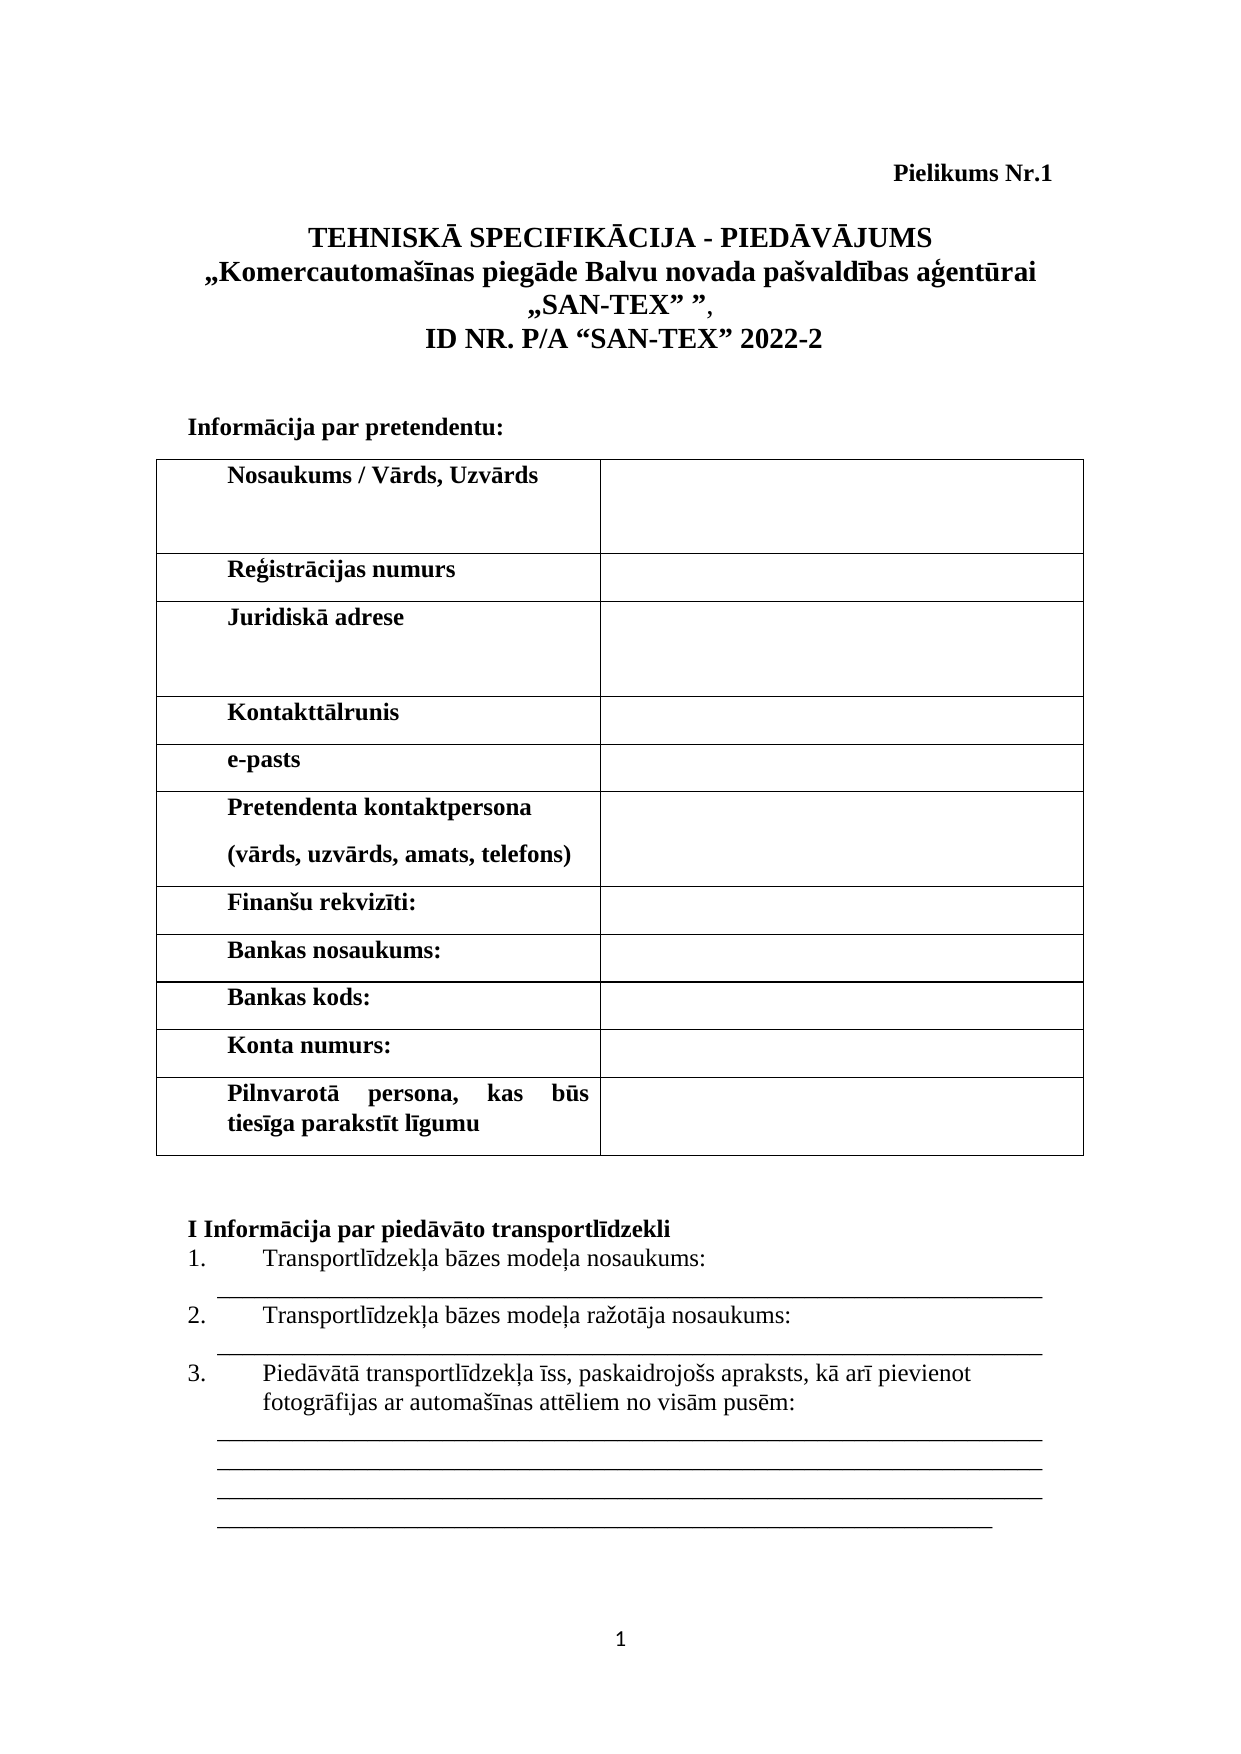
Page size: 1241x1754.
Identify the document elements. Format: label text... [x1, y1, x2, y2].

text ____________________________________________________________________________________________________________________________________ [217, 1415, 1053, 1473]
list Transportlīdzekļa bāzes modeļa nosaukums: [187, 1243, 1053, 1272]
text __________________________________________________________________ [217, 1272, 1053, 1300]
table_header Nosaukums / Vārds, Uzvārds [157, 460, 600, 553]
text „Komercautomašīnas piegāde Balvu novada pašvaldības aģentūrai „SAN-TEX” ”, [187, 254, 1053, 321]
table_cell Bankas nosaukums: [157, 935, 600, 981]
text Informācija par pretendentu: [187, 412, 1053, 441]
text __________________________________________________________________ [217, 1329, 1053, 1358]
text I Informācija par piedāvāto transportlīdzekli [187, 1214, 1053, 1243]
table_cell [601, 602, 1083, 696]
text Pielikums Nr.1 [187, 158, 1053, 187]
table_cell e-pasts [157, 745, 600, 791]
table_header [601, 460, 1083, 553]
table_cell Kontakttālrunis [157, 697, 600, 743]
text ID Nr. P/A “SAN-TEX” 2022-2 [187, 321, 1053, 354]
table_cell [601, 745, 1083, 791]
table_cell Reģistrācijas numurs [157, 554, 600, 601]
table_cell Pilnvarotā persona, kas būs tiesīga parakstīt līgumu [157, 1078, 600, 1155]
table_cell [601, 792, 1083, 886]
table_cell [601, 554, 1083, 601]
table_cell Pretendenta kontaktpersona (vārds, uzvārds, amats, telefons) [157, 792, 600, 886]
table_cell Finanšu rekvizīti: [157, 887, 600, 934]
table_cell Juridiskā adrese [157, 602, 600, 696]
table_cell [601, 935, 1083, 981]
text TEHNISKĀ SPECIFIKĀCIJA - PIEDĀVĀJUMS [187, 220, 1053, 254]
list Transportlīdzekļa bāzes modeļa ražotāja nosaukums: [187, 1300, 1053, 1329]
table_cell [601, 887, 1083, 934]
list Piedāvātā transportlīdzekļa īss, paskaidrojošs apraksts, kā arī pievienot fotogrāfijas ar automašīnas attēliem no visām pusēm: [187, 1358, 1053, 1415]
table_cell [601, 983, 1083, 1029]
table_cell [601, 1078, 1083, 1155]
table_cell [601, 1030, 1083, 1077]
text ________________________________________________________________________________________________________________________________ [217, 1473, 1053, 1530]
table_cell [601, 697, 1083, 743]
table_cell Bankas kods: [157, 983, 600, 1029]
table_cell Konta numurs: [157, 1030, 600, 1077]
